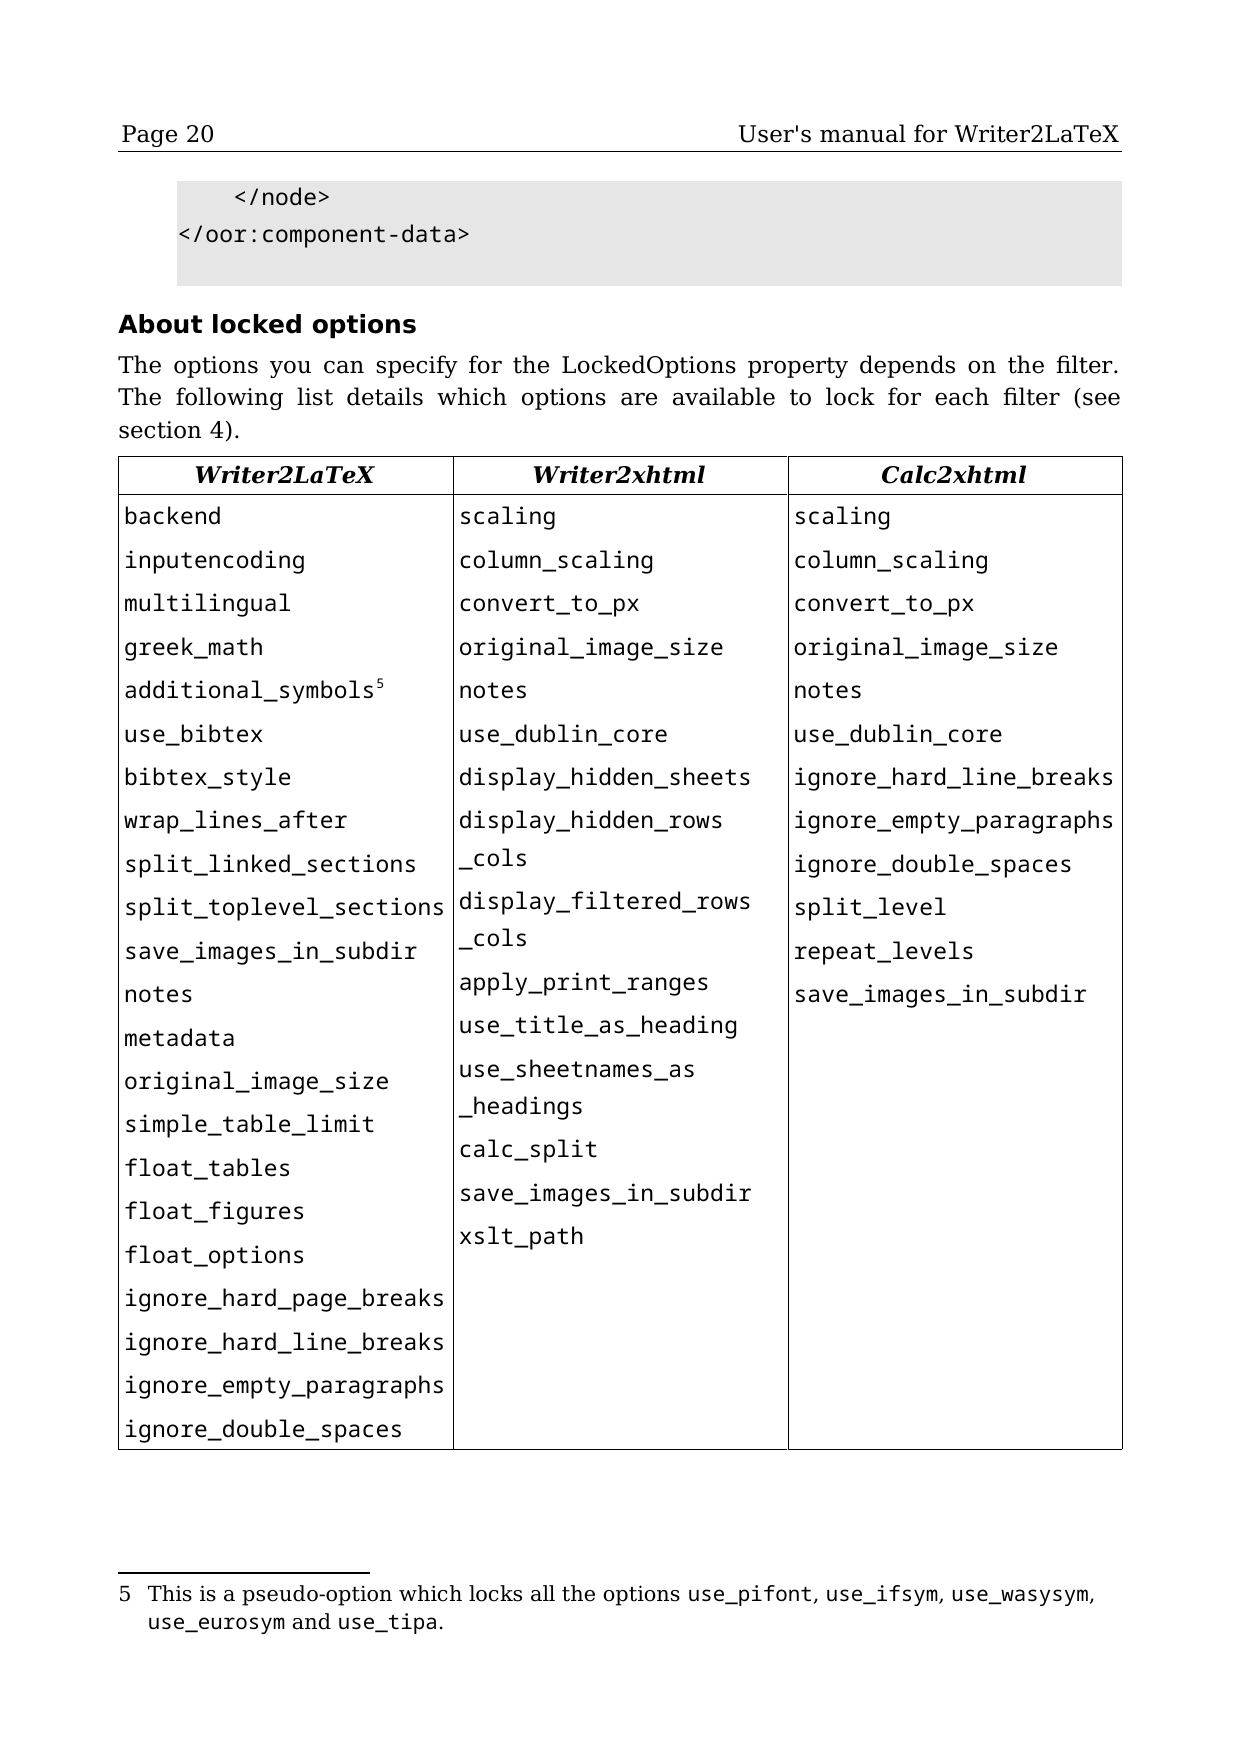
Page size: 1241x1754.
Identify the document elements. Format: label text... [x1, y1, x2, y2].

table_cell scaling column_scaling convert_to_px original_image_size notes use_dublin_core ignore_hard_line_breaks ignore_empty_paragraphs ignore_double_spaces split_level repeat_levels save_images_in_subdir [789, 495, 1122, 1449]
table_cell backend inputencoding multilingual greek_math additional_symbols use_bibtex bibtex_style wrap_lines_after split_linked_sections split_toplevel_sections save_images_in_subdir notes metadata original_image_size simple_table_limit float_tables float_figures float_options ignore_hard_page_breaks ignore_hard_line_breaks ignore_empty_paragraphs ignore_double_spaces [119, 495, 453, 1449]
table_header Writer2LaTeX [119, 457, 453, 494]
table_header Writer2xhtml [454, 457, 787, 494]
table_header Calc2xhtml [789, 457, 1122, 494]
table_cell scaling column_scaling convert_to_px original_image_size notes use_dublin_core display_hidden_sheets display_hidden_rows _cols display_filtered_rows _cols apply_print_ranges use_title_as_heading use_sheetnames_as _headings calc_split save_images_in_subdir xslt_path [454, 495, 787, 1449]
text The options you can specify for the LockedOptions property depends on the filter. The following list details which options are available to lock for each filter (see section 4). [118, 352, 1122, 443]
text </oor:component-data> [177, 217, 1122, 248]
subtitle About locked options [118, 311, 1122, 339]
text </node> [177, 181, 1122, 212]
